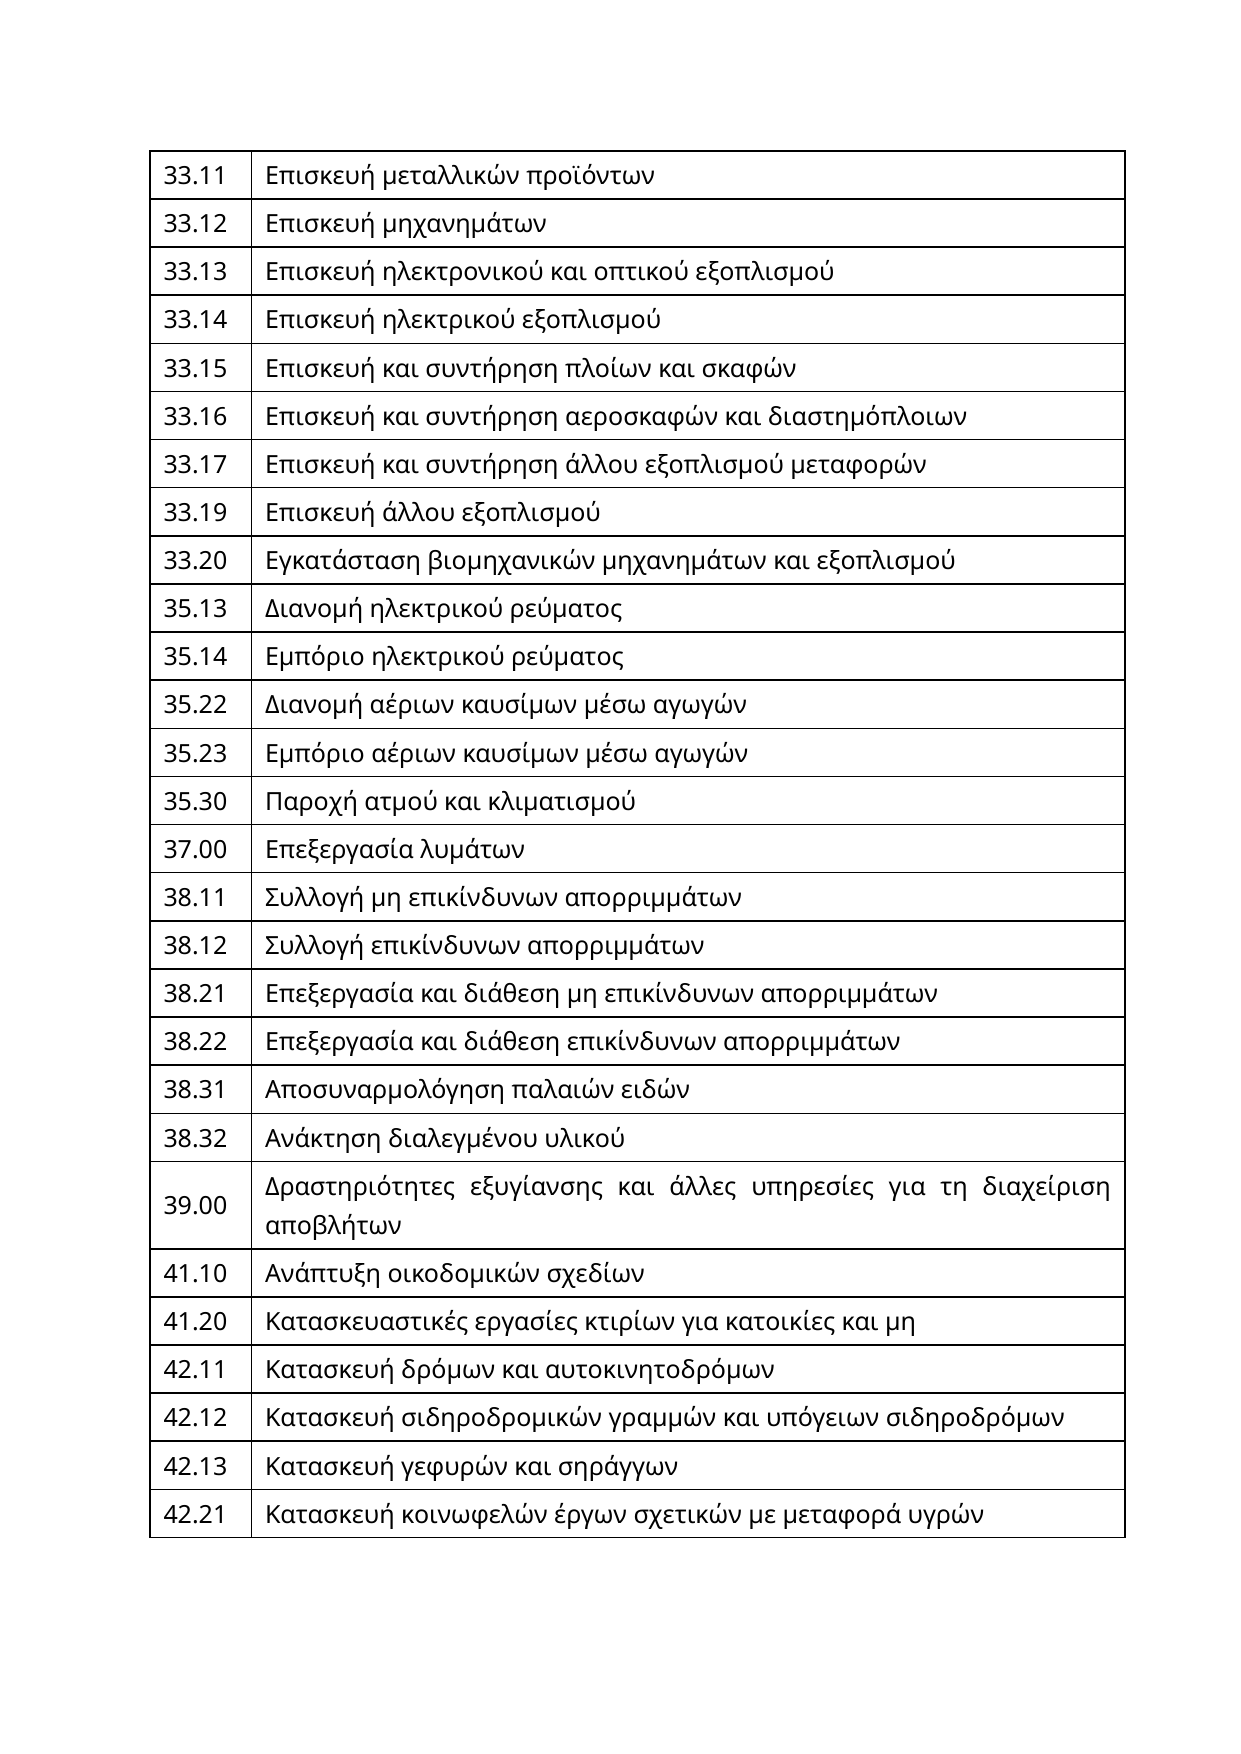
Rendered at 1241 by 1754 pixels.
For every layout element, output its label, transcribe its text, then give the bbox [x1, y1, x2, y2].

table_cell 33.13 [151, 248, 251, 294]
table_cell Διανομή αέριων καυσίμων μέσω αγωγών [252, 681, 1124, 727]
table_cell Παροχή ατμού και κλιματισμού [252, 777, 1124, 824]
table_cell 38.21 [151, 970, 251, 1016]
table_cell Κατασκευαστικές εργασίες κτιρίων για κατοικίες και μη [252, 1298, 1124, 1344]
table_cell Συλλογή επικίνδυνων απορριμμάτων [252, 922, 1124, 968]
table_cell 33.12 [151, 200, 251, 246]
table_cell Επισκευή και συντήρηση αεροσκαφών και διαστημόπλοιων [252, 392, 1124, 439]
table_cell 42.11 [151, 1346, 251, 1392]
table_cell 37.00 [151, 825, 251, 872]
table_cell 33.17 [151, 440, 251, 487]
table_cell Δραστηριότητες εξυγίανσης και άλλες υπηρεσίες για τη διαχείριση αποβλήτων [252, 1162, 1124, 1248]
table_cell 35.22 [151, 681, 251, 727]
table_cell Κατασκευή κοινωφελών έργων σχετικών με μεταφορά υγρών [252, 1490, 1124, 1537]
table_cell 42.21 [151, 1490, 251, 1537]
table_cell 42.13 [151, 1442, 251, 1488]
table_cell 38.32 [151, 1114, 251, 1161]
table_cell 42.12 [151, 1394, 251, 1440]
table_cell Ανάκτηση διαλεγμένου υλικού [252, 1114, 1124, 1161]
table_cell Επισκευή ηλεκτρικού εξοπλισμού [252, 296, 1124, 342]
table_cell 33.20 [151, 537, 251, 583]
table_cell 38.11 [151, 873, 251, 920]
table_cell 38.31 [151, 1066, 251, 1112]
table_cell Επεξεργασία λυμάτων [252, 825, 1124, 872]
table_cell 33.16 [151, 392, 251, 439]
table_cell Συλλογή μη επικίνδυνων απορριμμάτων [252, 873, 1124, 920]
table_cell 33.19 [151, 488, 251, 535]
table_cell Ανάπτυξη οικοδομικών σχεδίων [252, 1250, 1124, 1296]
table_cell Επισκευή ηλεκτρονικού και οπτικού εξοπλισμού [252, 248, 1124, 294]
table_cell Επισκευή και συντήρηση πλοίων και σκαφών [252, 344, 1124, 391]
table_cell Επισκευή άλλου εξοπλισμού [252, 488, 1124, 535]
table_cell 39.00 [151, 1162, 251, 1248]
table_cell Κατασκευή σιδηροδρομικών γραμμών και υπόγειων σιδηροδρόμων [252, 1394, 1124, 1440]
table_cell 41.20 [151, 1298, 251, 1344]
table_cell 33.15 [151, 344, 251, 391]
table_cell 35.30 [151, 777, 251, 824]
table_cell Εμπόριο ηλεκτρικού ρεύματος [252, 633, 1124, 679]
table_cell Επισκευή μεταλλικών προϊόντων [252, 152, 1124, 198]
table_cell Επισκευή μηχανημάτων [252, 200, 1124, 246]
table_cell 33.11 [151, 152, 251, 198]
table_cell Εμπόριο αέριων καυσίμων μέσω αγωγών [252, 729, 1124, 776]
table_cell 38.12 [151, 922, 251, 968]
table_cell Διανομή ηλεκτρικού ρεύματος [252, 585, 1124, 631]
table_cell Αποσυναρμολόγηση παλαιών ειδών [252, 1066, 1124, 1112]
table_cell Κατασκευή δρόμων και αυτοκινητοδρόμων [252, 1346, 1124, 1392]
table_cell 41.10 [151, 1250, 251, 1296]
table_cell 38.22 [151, 1018, 251, 1064]
table_cell 35.13 [151, 585, 251, 631]
table_cell Επεξεργασία και διάθεση μη επικίνδυνων απορριμμάτων [252, 970, 1124, 1016]
table_cell Επεξεργασία και διάθεση επικίνδυνων απορριμμάτων [252, 1018, 1124, 1064]
table_cell Εγκατάσταση βιομηχανικών μηχανημάτων και εξοπλισμού [252, 537, 1124, 583]
table_cell 33.14 [151, 296, 251, 342]
table_cell 35.23 [151, 729, 251, 776]
table_cell 35.14 [151, 633, 251, 679]
table_cell Κατασκευή γεφυρών και σηράγγων [252, 1442, 1124, 1488]
table_cell Επισκευή και συντήρηση άλλου εξοπλισμού μεταφορών [252, 440, 1124, 487]
